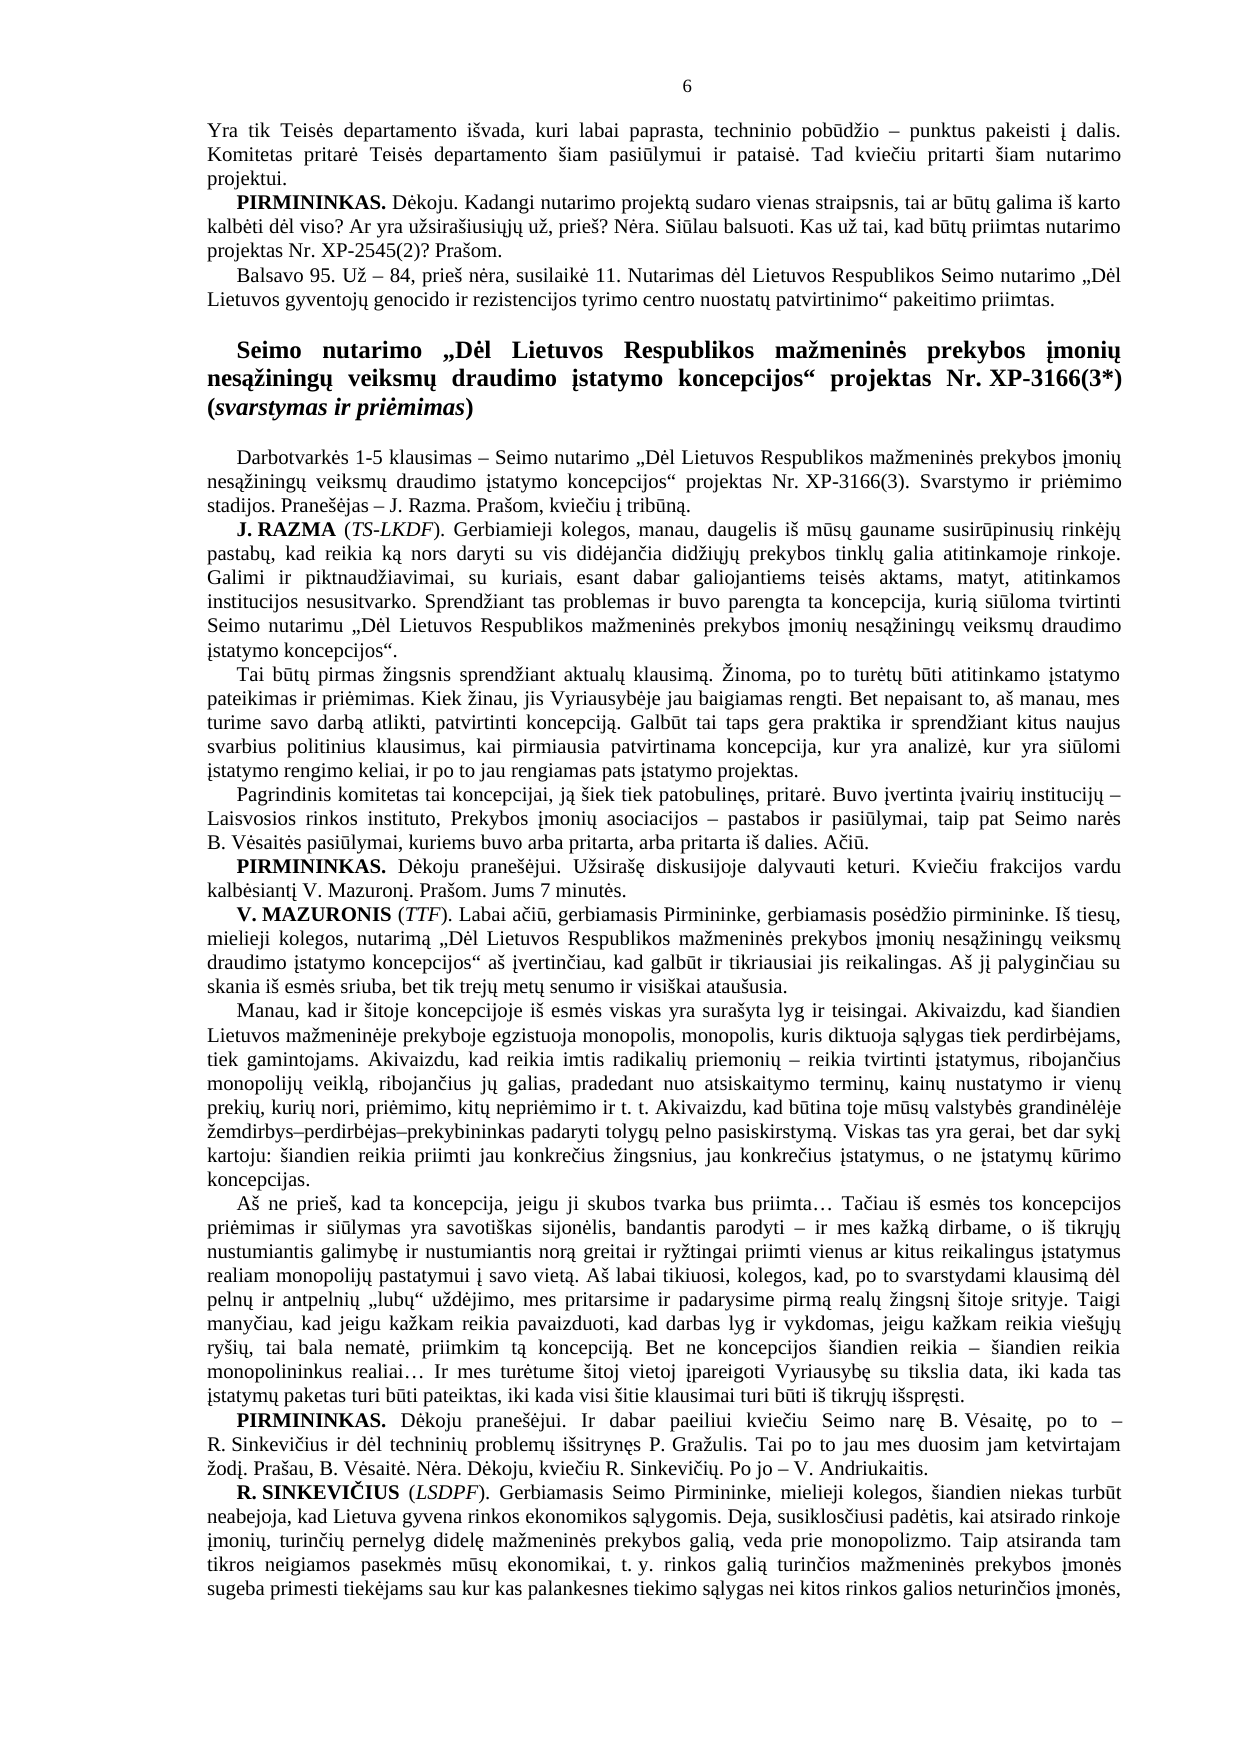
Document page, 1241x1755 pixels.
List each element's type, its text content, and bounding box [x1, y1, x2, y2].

text PIRMININKAS. Dėkoju. Kadangi nutarimo projektą sudaro vienas straipsnis, tai ar būtų galima iš karto kalbėti dėl viso? Ar yra užsirašiusiųjų už, prieš? Nėra. Siūlau balsuoti. Kas už tai, kad būtų priimtas nutarimo projektas Nr. XP-2545(2)? Prašom. [207, 190, 1122, 262]
text Tai būtų pirmas žingsnis sprendžiant aktualų klausimą. Žinoma, po to turėtų būti atitinkamo įstatymo pateikimas ir priėmimas. Kiek žinau, jis Vyriausybėje jau baigiamas rengti. Bet nepaisant to, aš manau, mes turime savo darbą atlikti, patvirtinti koncepciją. Galbūt tai taps gera praktika ir sprendžiant kitus naujus svarbius politinius klausimus, kai pirmiausia patvirtinama koncepcija, kur yra analizė, kur yra siūlomi įstatymo rengimo keliai, ir po to jau rengiamas pats įstatymo projektas. [207, 662, 1122, 782]
text Manau, kad ir šitoje koncepcijoje iš esmės viskas yra surašyta lyg ir teisingai. Akivaizdu, kad šiandien Lietuvos mažmeninėje prekyboje egzistuoja monopolis, monopolis, kuris diktuoja sąlygas tiek perdirbėjams, tiek gamintojams. Akivaizdu, kad reikia imtis radikalių priemonių – reikia tvirtinti įstatymus, ribojančius monopolijų veiklą, ribojančius jų galias, pradedant nuo atsiskaitymo terminų, kainų nustatymo ir vienų prekių, kurių nori, priėmimo, kitų nepriėmimo ir t. t. Akivaizdu, kad būtina toje mūsų valstybės grandinėlėje žemdirbys–perdirbėjas–prekybininkas padaryti tolygų pelno pasiskirstymą. Viskas tas yra gerai, bet dar sykį kartoju: šiandien reikia priimti jau konkrečius žingsnius, jau konkrečius įstatymus, o ne įstatymų kūrimo koncepcijas. [207, 998, 1122, 1191]
text Yra tik Teisės departamento išvada, kuri labai paprasta, techninio pobūdžio – punktus pakeisti į dalis. Komitetas pritarė Teisės departamento šiam pasiūlymui ir pataisė. Tad kviečiu pritarti šiam nutarimo projektui. [207, 118, 1122, 190]
text PIRMININKAS. Dėkoju pranešėjui. Užsirašę diskusijoje dalyvauti keturi. Kviečiu frakcijos vardu kalbėsiantį V. Mazuronį. Prašom. Jums 7 minutės. [207, 854, 1122, 902]
text V. MAZURONIS (TTF). Labai ačiū, gerbiamasis Pirmininke, gerbiamasis posėdžio pirmininke. Iš tiesų, mielieji kolegos, nutarimą „Dėl Lietuvos Respublikos mažmeninės prekybos įmonių nesąžiningų veiksmų draudimo įstatymo koncepcijos“ aš įvertinčiau, kad galbūt ir tikriausiai jis reikalingas. Aš jį palyginčiau su skania iš esmės sriuba, bet tik trejų metų senumo ir visiškai ataušusia. [207, 902, 1122, 998]
text J. RAZMA (TS-LKDF). Gerbiamieji kolegos, manau, daugelis iš mūsų gauname susirūpinusių rinkėjų pastabų, kad reikia ką nors daryti su vis didėjančia didžiųjų prekybos tinklų galia atitinkamoje rinkoje. Galimi ir piktnaudžiavimai, su kuriais, esant dabar galiojantiems teisės aktams, matyt, atitinkamos institucijos nesusitvarko. Sprendžiant tas problemas ir buvo parengta ta koncepcija, kurią siūloma tvirtinti Seimo nutarimu „Dėl Lietuvos Respublikos mažmeninės prekybos įmonių nesąžiningų veiksmų draudimo įstatymo koncepcijos“. [207, 517, 1122, 662]
text Pagrindinis komitetas tai koncepcijai, ją šiek tiek patobulinęs, pritarė. Buvo įvertinta įvairių institucijų – Laisvosios rinkos instituto, Prekybos įmonių asociacijos – pastabos ir pasiūlymai, taip pat Seimo narės B. Vėsaitės pasiūlymai, kuriems buvo arba pritarta, arba pritarta iš dalies. Ačiū. [207, 782, 1122, 854]
text Aš ne prieš, kad ta koncepcija, jeigu ji skubos tvarka bus priimta… Tačiau iš esmės tos koncepcijos priėmimas ir siūlymas yra savotiškas sijonėlis, bandantis parodyti – ir mes kažką dirbame, o iš tikrųjų nustumiantis galimybę ir nustumiantis norą greitai ir ryžtingai priimti vienus ar kitus reikalingus įstatymus realiam monopolijų pastatymui į savo vietą. Aš labai tikiuosi, kolegos, kad, po to svarstydami klausimą dėl pelnų ir antpelnių „lubų“ uždėjimo, mes pritarsime ir padarysime pirmą realų žingsnį šitoje srityje. Taigi manyčiau, kad jeigu kažkam reikia pavaizduoti, kad darbas lyg ir vykdomas, jeigu kažkam reikia viešųjų ryšių, tai bala nematė, priimkim tą koncepciją. Bet ne koncepcijos šiandien reikia – šiandien reikia monopolininkus realiai… Ir mes turėtume šitoj vietoj įpareigoti Vyriausybę su tikslia data, iki kada tas įstatymų paketas turi būti pateiktas, iki kada visi šitie klausimai turi būti iš tikrųjų išspręsti. [207, 1191, 1122, 1407]
text Balsavo 95. Už – 84, prieš nėra, susilaikė 11. Nutarimas dėl Lietuvos Respublikos Seimo nutarimo „Dėl Lietuvos gyventojų genocido ir rezistencijos tyrimo centro nuostatų patvirtinimo“ pakeitimo priimtas. [207, 262, 1122, 311]
text Seimo nutarimo „Dėl Lietuvos Respublikos mažmeninės prekybos įmonių nesąžiningų veiksmų draudimo įstatymo koncepcijos“ projektas Nr. XP-3166(3*) (svarstymas ir priėmimas) [207, 335, 1122, 421]
text Darbotvarkės 1-5 klausimas – Seimo nutarimo „Dėl Lietuvos Respublikos mažmeninės prekybos įmonių nesąžiningų veiksmų draudimo įstatymo koncepcijos“ projektas Nr. XP-3166(3). Svarstymo ir priėmimo stadijos. Pranešėjas – J. Razma. Prašom, kviečiu į tribūną. [207, 445, 1122, 517]
text PIRMININKAS. Dėkoju pranešėjui. Ir dabar paeiliui kviečiu Seimo narę B. Vėsaitę, po to – R. Sinkevičius ir dėl techninių problemų išsitrynęs P. Gražulis. Tai po to jau mes duosim jam ketvirtajam žodį. Prašau, B. Vėsaitė. Nėra. Dėkoju, kviečiu R. Sinkevičių. Po jo – V. Andriukaitis. [207, 1407, 1122, 1480]
text R. SINKEVIČIUS (LSDPF). Gerbiamasis Seimo Pirmininke, mielieji kolegos, šiandien niekas turbūt neabejoja, kad Lietuva gyvena rinkos ekonomikos sąlygomis. Deja, susiklosčiusi padėtis, kai atsirado rinkoje įmonių, turinčių pernelyg didelę mažmeninės prekybos galią, veda prie monopolizmo. Taip atsiranda tam tikros neigiamos pasekmės mūsų ekonomikai, t. y. rinkos galią turinčios mažmeninės prekybos įmonės sugeba primesti tiekėjams sau kur kas palankesnes tiekimo sąlygas nei kitos rinkos galios neturinčios įmonės, [207, 1480, 1122, 1600]
